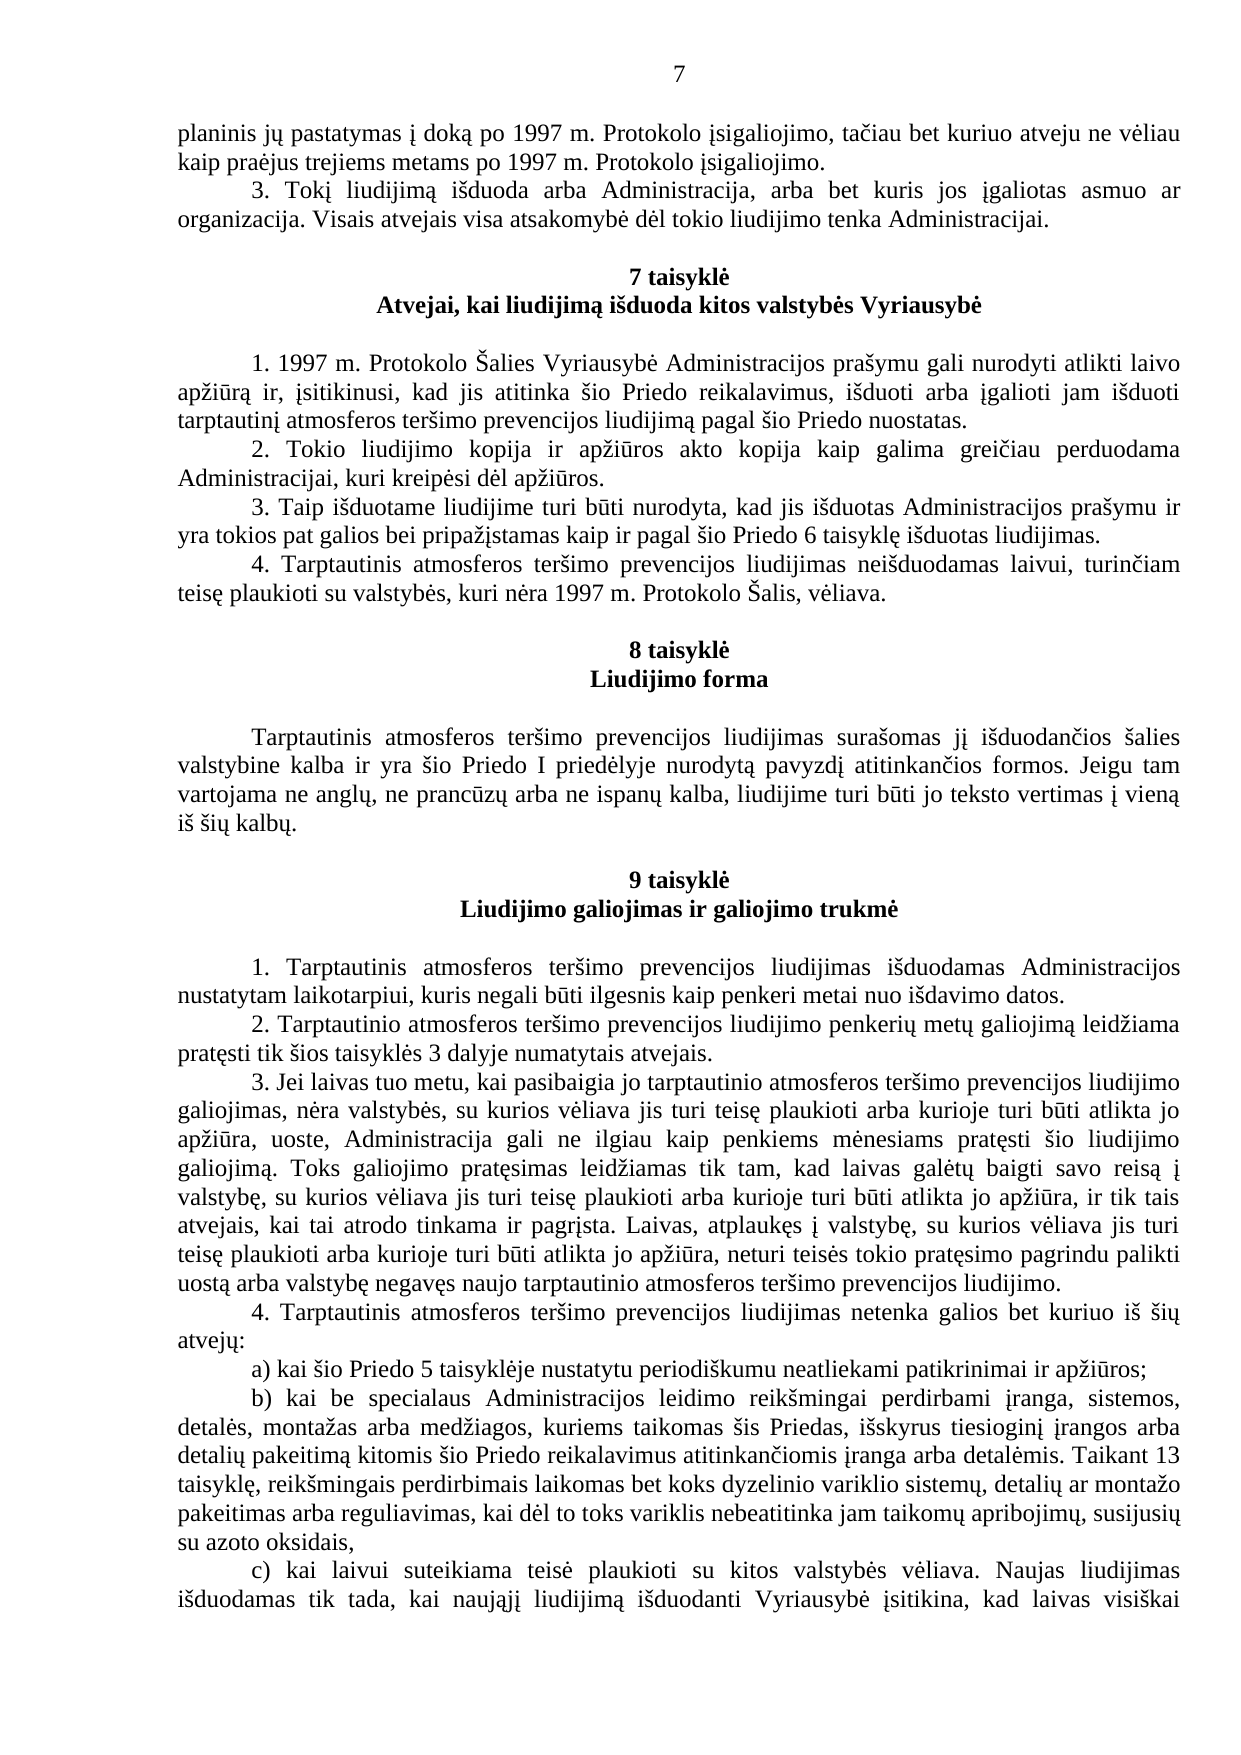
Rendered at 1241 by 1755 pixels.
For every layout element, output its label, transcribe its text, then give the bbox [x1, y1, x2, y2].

text Liudijimo galiojimas ir galiojimo trukmė [177, 894, 1181, 923]
text a) kai šio Priedo 5 taisyklėje nustatytu periodiškumu neatliekami patikrinimai ir apžiūros; [177, 1354, 1181, 1383]
text Atvejai, kai liudijimą išduoda kitos valstybės Vyriausybė [177, 291, 1181, 319]
text planinis jų pastatymas į doką po 1997 m. Protokolo įsigaliojimo, tačiau bet kuriuo atveju ne vėliau kaip praėjus trejiems metams po 1997 m. Protokolo įsigaliojimo. [177, 118, 1181, 176]
text c) kai laivui suteikiama teisė plaukioti su kitos valstybės vėliava. Naujas liudijimas išduodamas tik tada, kai naująjį liudijimą išduodanti Vyriausybė įsitikina, kad laivas visiškai [177, 1556, 1181, 1613]
text 3. Jei laivas tuo metu, kai pasibaigia jo tarptautinio atmosferos teršimo prevencijos liudijimo galiojimas, nėra valstybės, su kurios vėliava jis turi teisę plaukioti arba kurioje turi būti atlikta jo apžiūra, uoste, Administracija gali ne ilgiau kaip penkiems mėnesiams pratęsti šio liudijimo galiojimą. Toks galiojimo pratęsimas leidžiamas tik tam, kad laivas galėtų baigti savo reisą į valstybę, su kurios vėliava jis turi teisę plaukioti arba kurioje turi būti atlikta jo apžiūra, ir tik tais atvejais, kai tai atrodo tinkama ir pagrįsta. Laivas, atplaukęs į valstybę, su kurios vėliava jis turi teisę plaukioti arba kurioje turi būti atlikta jo apžiūra, neturi teisės tokio pratęsimo pagrindu palikti uostą arba valstybę negavęs naujo tarptautinio atmosferos teršimo prevencijos liudijimo. [177, 1067, 1181, 1297]
text 4. Tarptautinis atmosferos teršimo prevencijos liudijimas netenka galios bet kuriuo iš šių atvejų: [177, 1297, 1181, 1354]
text 2. Tarptautinio atmosferos teršimo prevencijos liudijimo penkerių metų galiojimą leidžiama pratęsti tik šios taisyklės 3 dalyje numatytais atvejais. [177, 1009, 1181, 1067]
text Liudijimo forma [177, 664, 1181, 693]
text 4. Tarptautinis atmosferos teršimo prevencijos liudijimas neišduodamas laivui, turinčiam teisę plaukioti su valstybės, kuri nėra 1997 m. Protokolo Šalis, vėliava. [177, 549, 1181, 607]
text 9 taisyklė [177, 866, 1181, 894]
text 3. Tokį liudijimą išduoda arba Administracija, arba bet kuris jos įgaliotas asmuo ar organizacija. Visais atvejais visa atsakomybė dėl tokio liudijimo tenka Administracijai. [177, 176, 1181, 233]
text 1. 1997 m. Protokolo Šalies Vyriausybė Administracijos prašymu gali nurodyti atlikti laivo apžiūrą ir, įsitikinusi, kad jis atitinka šio Priedo reikalavimus, išduoti arba įgalioti jam išduoti tarptautinį atmosferos teršimo prevencijos liudijimą pagal šio Priedo nuostatas. [177, 348, 1181, 434]
text 1. Tarptautinis atmosferos teršimo prevencijos liudijimas išduodamas Administracijos nustatytam laikotarpiui, kuris negali būti ilgesnis kaip penkeri metai nuo išdavimo datos. [177, 952, 1181, 1009]
text 2. Tokio liudijimo kopija ir apžiūros akto kopija kaip galima greičiau perduodama Administracijai, kuri kreipėsi dėl apžiūros. [177, 434, 1181, 492]
text 3. Taip išduotame liudijime turi būti nurodyta, kad jis išduotas Administracijos prašymu ir yra tokios pat galios bei pripažįstamas kaip ir pagal šio Priedo 6 taisyklę išduotas liudijimas. [177, 492, 1181, 549]
text 8 taisyklė [177, 636, 1181, 664]
text b) kai be specialaus Administracijos leidimo reikšmingai perdirbami įranga, sistemos, detalės, montažas arba medžiagos, kuriems taikomas šis Priedas, išskyrus tiesioginį įrangos arba detalių pakeitimą kitomis šio Priedo reikalavimus atitinkančiomis įranga arba detalėmis. Taikant 13 taisyklę, reikšmingais perdirbimais laikomas bet koks dyzelinio variklio sistemų, detalių ar montažo pakeitimas arba reguliavimas, kai dėl to toks variklis nebeatitinka jam taikomų apribojimų, susijusių su azoto oksidais, [177, 1383, 1181, 1556]
text 7 taisyklė [177, 262, 1181, 291]
text Tarptautinis atmosferos teršimo prevencijos liudijimas surašomas jį išduodančios šalies valstybine kalba ir yra šio Priedo I priedėlyje nurodytą pavyzdį atitinkančios formos. Jeigu tam vartojama ne anglų, ne prancūzų arba ne ispanų kalba, liudijime turi būti jo teksto vertimas į vieną iš šių kalbų. [177, 722, 1181, 837]
